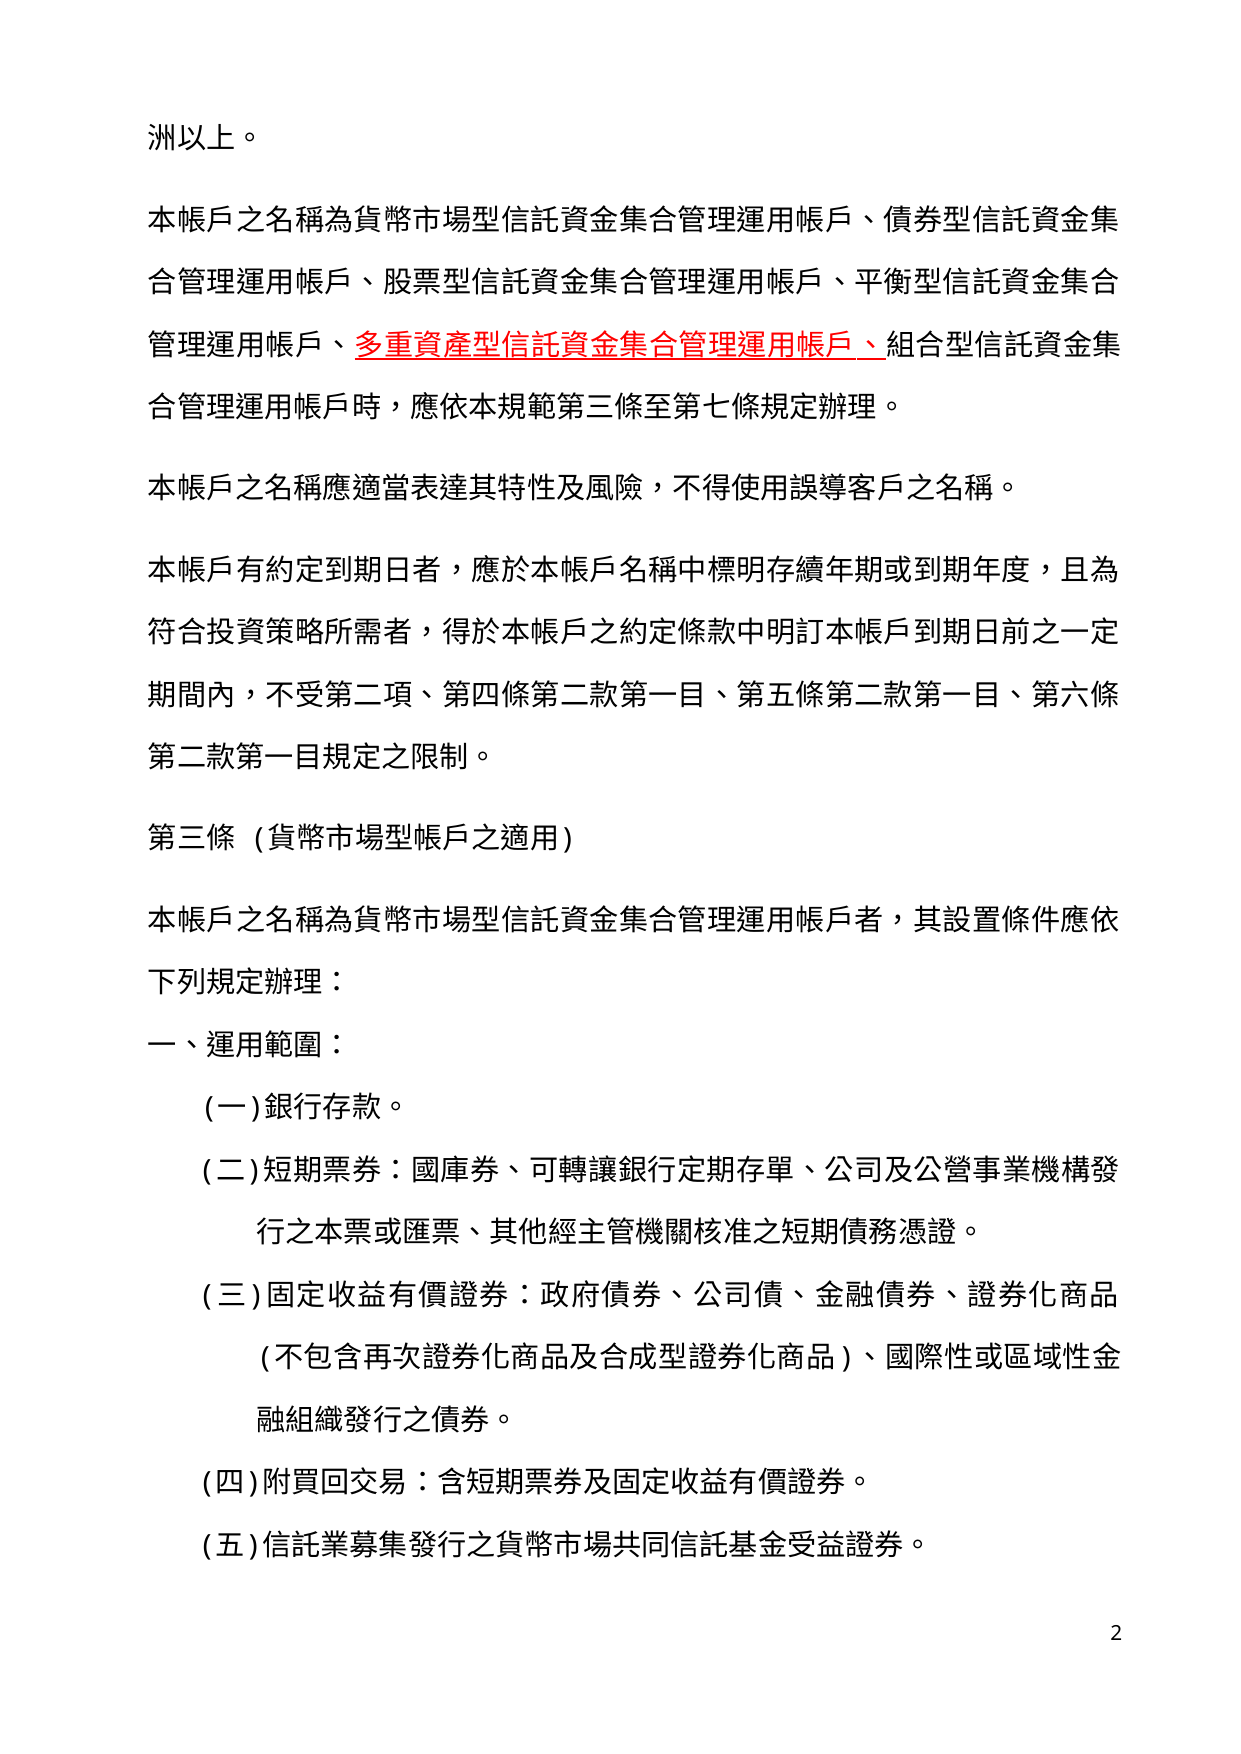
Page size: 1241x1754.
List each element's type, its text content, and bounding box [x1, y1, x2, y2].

text 洲以上。 [148, 94, 1122, 157]
text 本帳戶之名稱為貨幣市場型信託資金集合管理運用帳戶者，其設置條件應依下列規定辦理： [148, 876, 1122, 1001]
text 本帳戶之名稱為貨幣市場型信託資金集合管理運用帳戶、債券型信託資金集合管理運用帳戶、股票型信託資金集合管理運用帳戶、平衡型信託資金集合管理運用帳戶、多重資產型信託資金集合管理運用帳戶、組合型信託資金集合管理運用帳戶時，應依本規範第三條至第七條規定辦理。 [148, 176, 1122, 426]
text (三)固定收益有價證券：政府債券、公司債、金融債券、證券化商品(不包含再次證券化商品及合成型證券化商品)、國際性或區域性金融組織發行之債券。 [198, 1251, 1122, 1438]
text (五)信託業募集發行之貨幣市場共同信託基金受益證券。 [198, 1501, 1122, 1563]
text (二)短期票券：國庫券、可轉讓銀行定期存單、公司及公營事業機構發行之本票或匯票、其他經主管機關核准之短期債務憑證。 [198, 1126, 1122, 1251]
text 一、運用範圍： [148, 1001, 1122, 1063]
text 本帳戶有約定到期日者，應於本帳戶名稱中標明存續年期或到期年度，且為符合投資策略所需者，得於本帳戶之約定條款中明訂本帳戶到期日前之一定期間內，不受第二項、第四條第二款第一目、第五條第二款第一目、第六條第二款第一目規定之限制。 [148, 526, 1122, 776]
text 本帳戶之名稱應適當表達其特性及風險，不得使用誤導客戶之名稱。 [148, 444, 1122, 507]
text (四)附買回交易：含短期票券及固定收益有價證券。 [198, 1438, 1122, 1501]
text 第三條 (貨幣市場型帳戶之適用) [148, 794, 1129, 857]
text (一)銀行存款。 [148, 1063, 1122, 1126]
